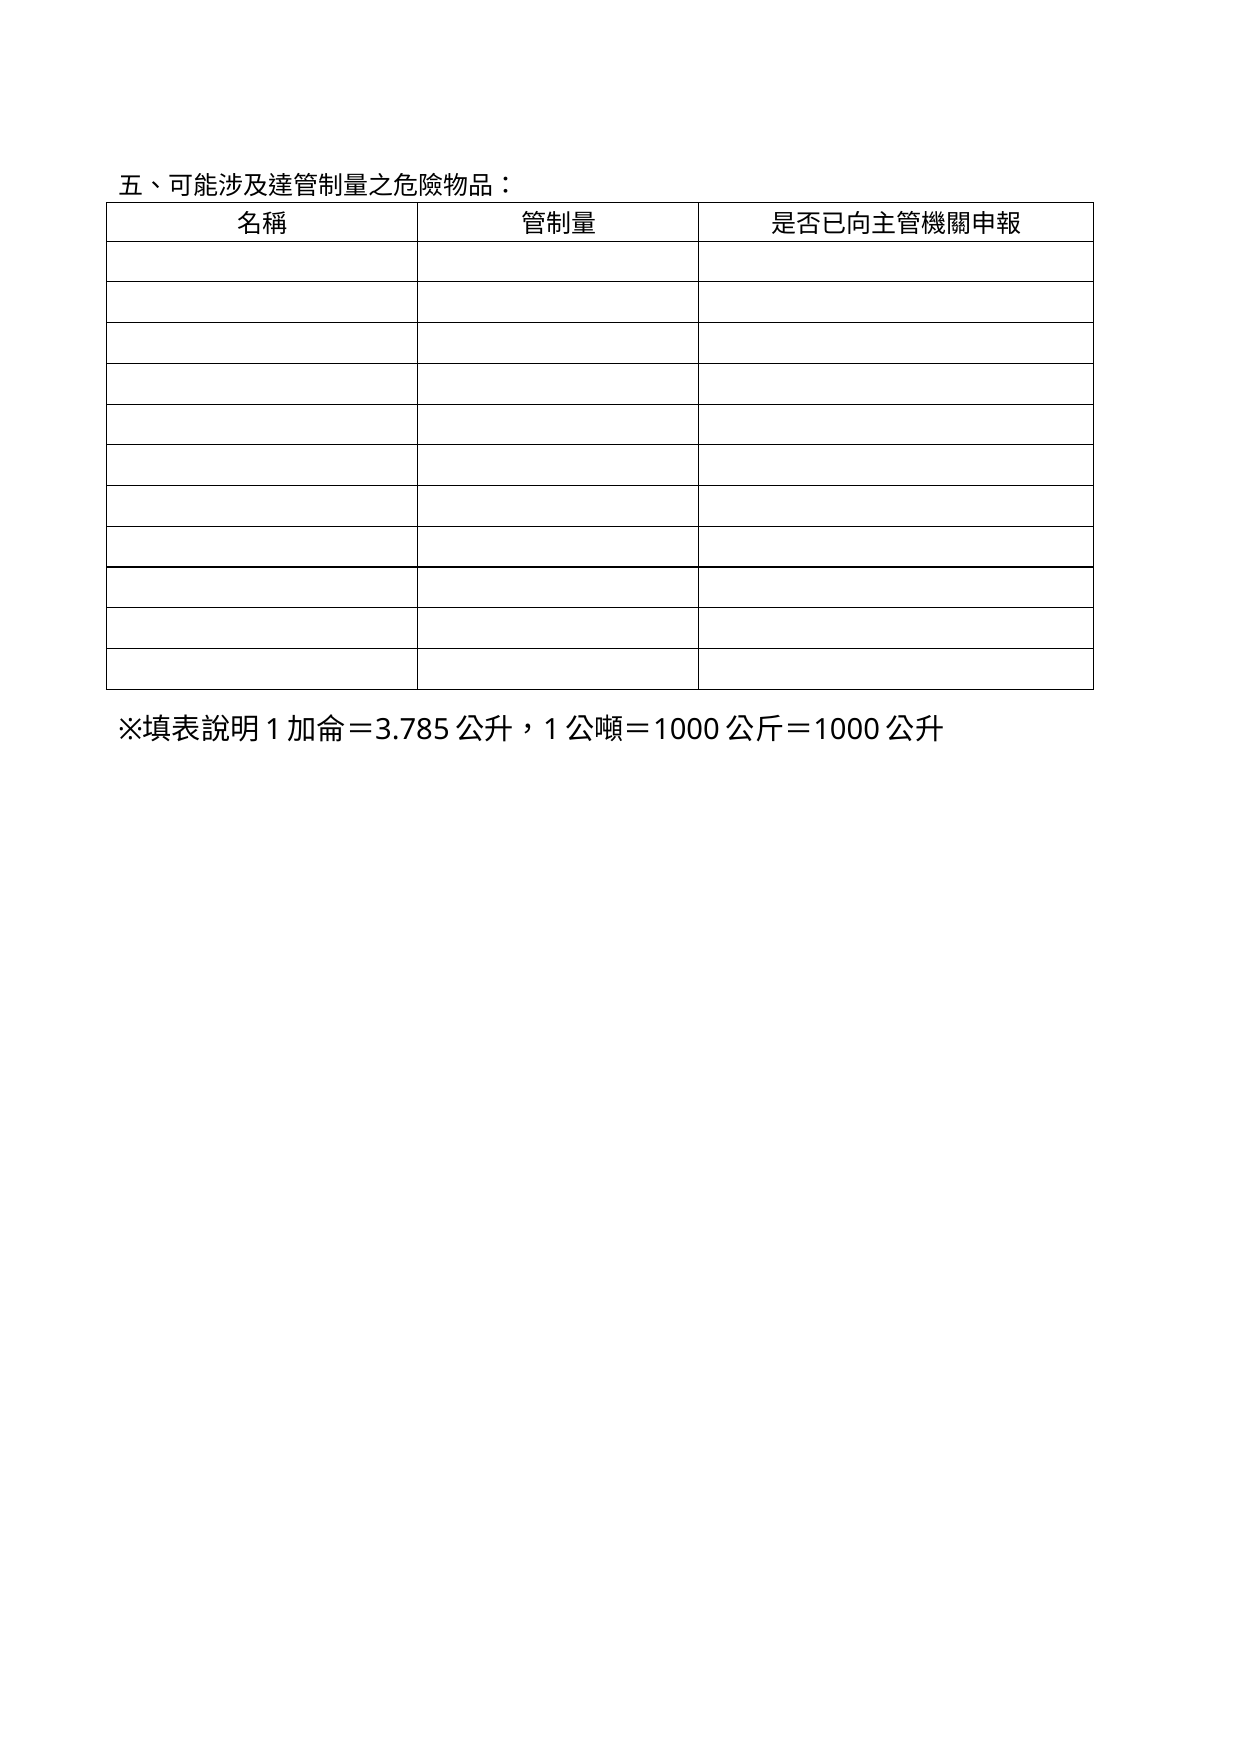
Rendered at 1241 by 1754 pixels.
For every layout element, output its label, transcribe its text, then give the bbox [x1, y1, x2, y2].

table_cell [418, 364, 698, 403]
table_cell [107, 649, 417, 688]
table_cell [699, 364, 1093, 403]
table_cell [699, 649, 1093, 688]
text ※填表說明1加侖＝3.785公升，1公噸＝1000公斤＝1000公升 [118, 689, 1122, 764]
table_cell [699, 282, 1093, 322]
table_cell [107, 527, 417, 566]
table_cell [107, 364, 417, 403]
table_cell [418, 323, 698, 363]
table_cell [699, 323, 1093, 363]
table_cell [699, 608, 1093, 648]
table_cell [699, 405, 1093, 444]
table_cell [418, 282, 698, 322]
table_cell [107, 323, 417, 363]
table_cell [107, 405, 417, 444]
table_cell [699, 486, 1093, 526]
table_cell [107, 282, 417, 322]
table_cell [107, 445, 417, 485]
table_cell [107, 568, 417, 607]
table_cell [418, 405, 698, 444]
table_cell [107, 486, 417, 526]
table_cell [418, 649, 698, 688]
table_cell [418, 527, 698, 566]
table_cell [107, 608, 417, 648]
table_header 名稱 [107, 203, 417, 241]
table_cell [699, 527, 1093, 566]
text 五、可能涉及達管制量之危險物品： [118, 164, 1122, 202]
table_cell [418, 568, 698, 607]
table_cell [418, 445, 698, 485]
table_cell [418, 486, 698, 526]
table_cell [418, 242, 698, 281]
table_header 是否已向主管機關申報 [699, 203, 1093, 241]
table_cell [699, 568, 1093, 607]
table_cell [699, 445, 1093, 485]
table_cell [418, 608, 698, 648]
table_cell [699, 242, 1093, 281]
table_header 管制量 [418, 203, 698, 241]
table_cell [107, 242, 417, 281]
